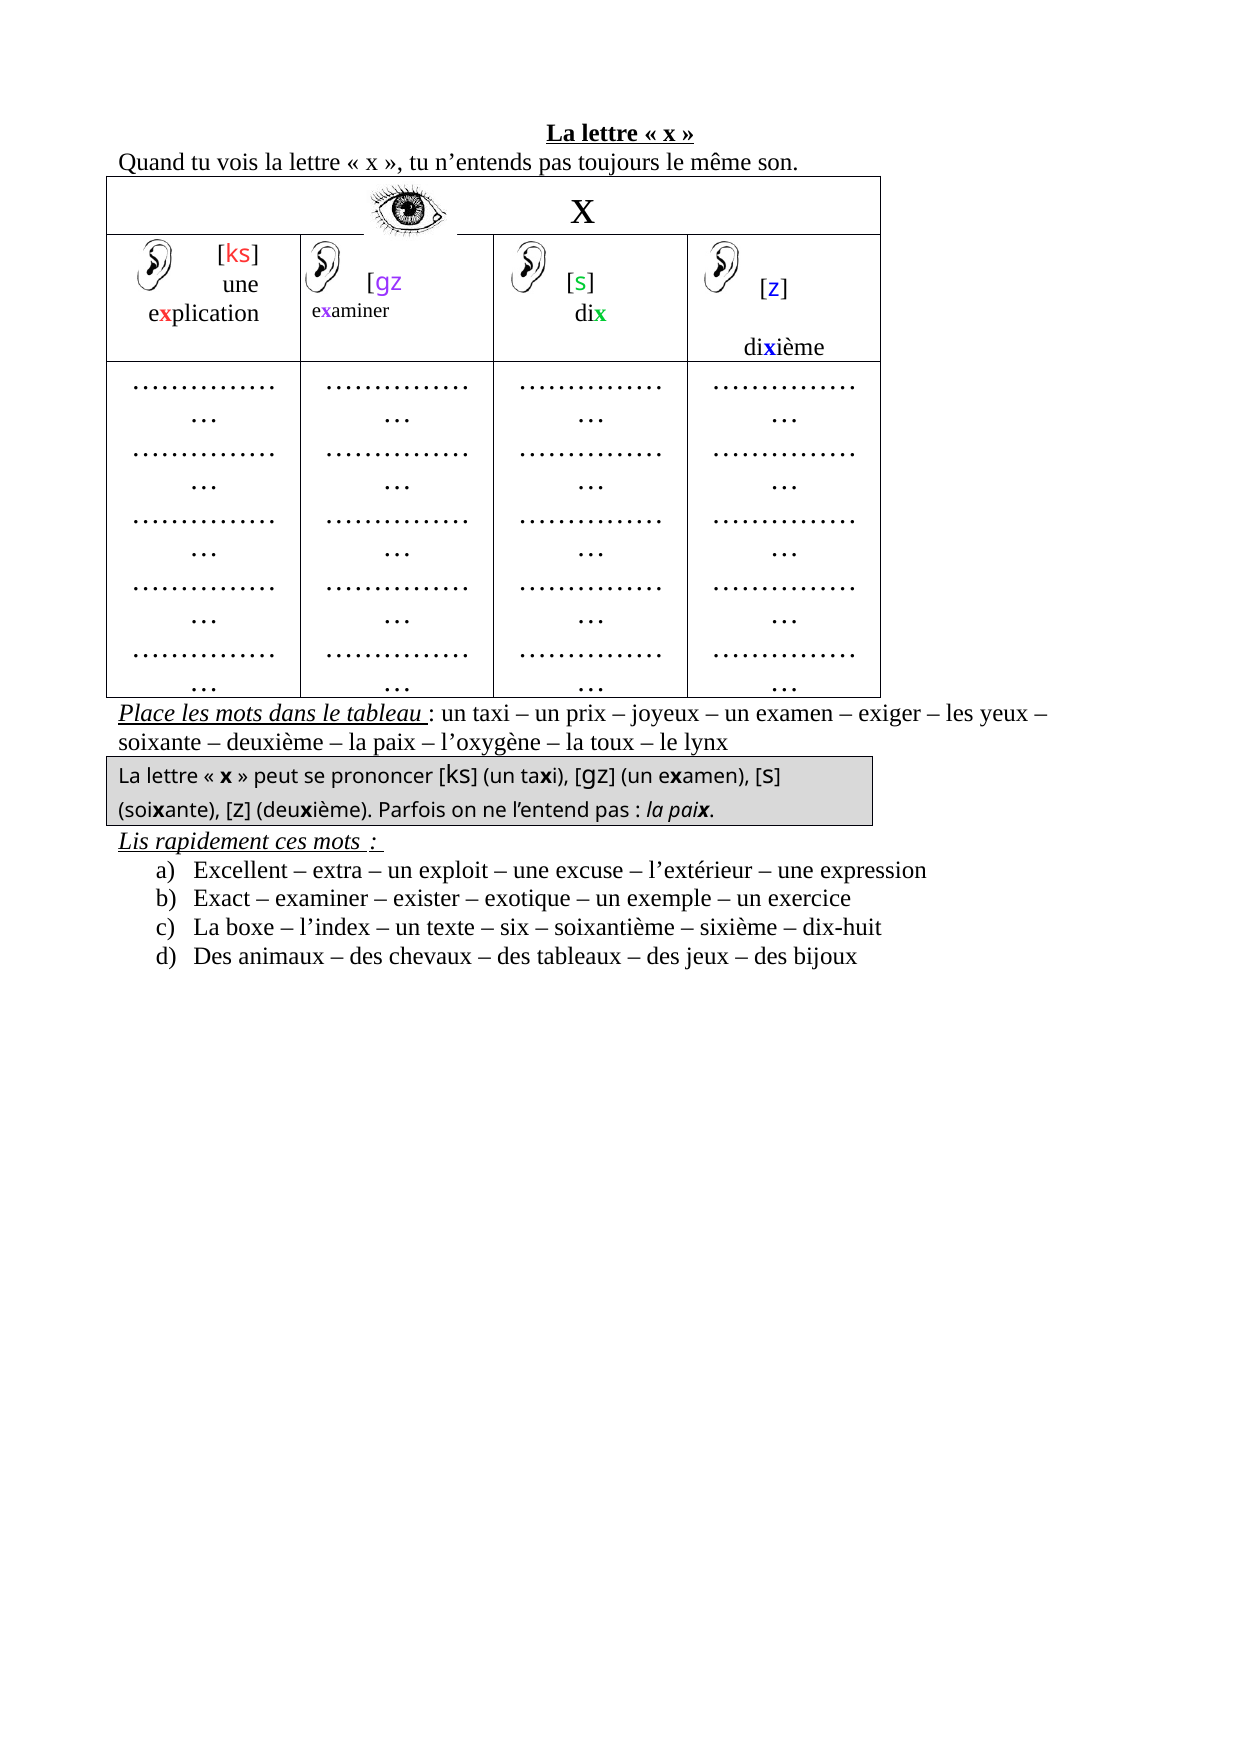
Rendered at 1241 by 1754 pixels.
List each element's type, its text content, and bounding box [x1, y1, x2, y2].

text La lettre « x » [118, 118, 1122, 147]
table_header [816, 177, 880, 234]
table_cell dix [494, 294, 687, 361]
picture [135, 237, 174, 292]
text Lis rapidement ces mots : [118, 826, 1122, 855]
list Excellent – extra – un exploit – une excuse – l’extérieur – une expression [156, 855, 1122, 883]
picture [509, 238, 548, 294]
table_header [107, 177, 559, 234]
table_cell [gz [301, 235, 493, 293]
picture [304, 238, 342, 294]
table_cell [z] dixième [688, 294, 880, 361]
list Exact – examiner – exister – exotique – un exemple – un exercice [156, 883, 1122, 912]
table_header La lettre « x » peut se prononcer [ks] (un taxi), [gz] (un examen), [s] (soixante), [z] (deuxième). Parfois on ne l’entend pas : la paix. [107, 757, 872, 825]
table_cell [s] [494, 235, 687, 293]
table_cell ……………… ……………… ……………… ……………… ……………… [107, 362, 300, 697]
table_cell [ks] une explication [107, 235, 300, 361]
table_cell examiner [301, 294, 493, 361]
picture [363, 181, 458, 241]
text Place les mots dans le tableau : un taxi – un prix – joyeux – un examen – exiger – les yeux – soixante – deuxième – la paix – l’oxygène – la toux – le lynx [118, 698, 1122, 756]
table_cell ……………… ……………… ……………… ……………… ……………… [301, 362, 493, 697]
table_cell ……………… ……………… ……………… ……………… ……………… [494, 362, 687, 697]
list Des animaux – des chevaux – des tableaux – des jeux – des bijoux [156, 941, 1122, 970]
table_cell [z] dixième [688, 235, 880, 293]
table_header x [559, 177, 816, 234]
text Quand tu vois la lettre « x », tu n’entends pas toujours le même son. [118, 147, 1122, 176]
list La boxe – l’index – un texte – six – soixantième – sixième – dix-huit [156, 912, 1122, 941]
table_cell ……………… ……………… ……………… ……………… ……………… [688, 362, 880, 697]
picture [703, 238, 741, 294]
